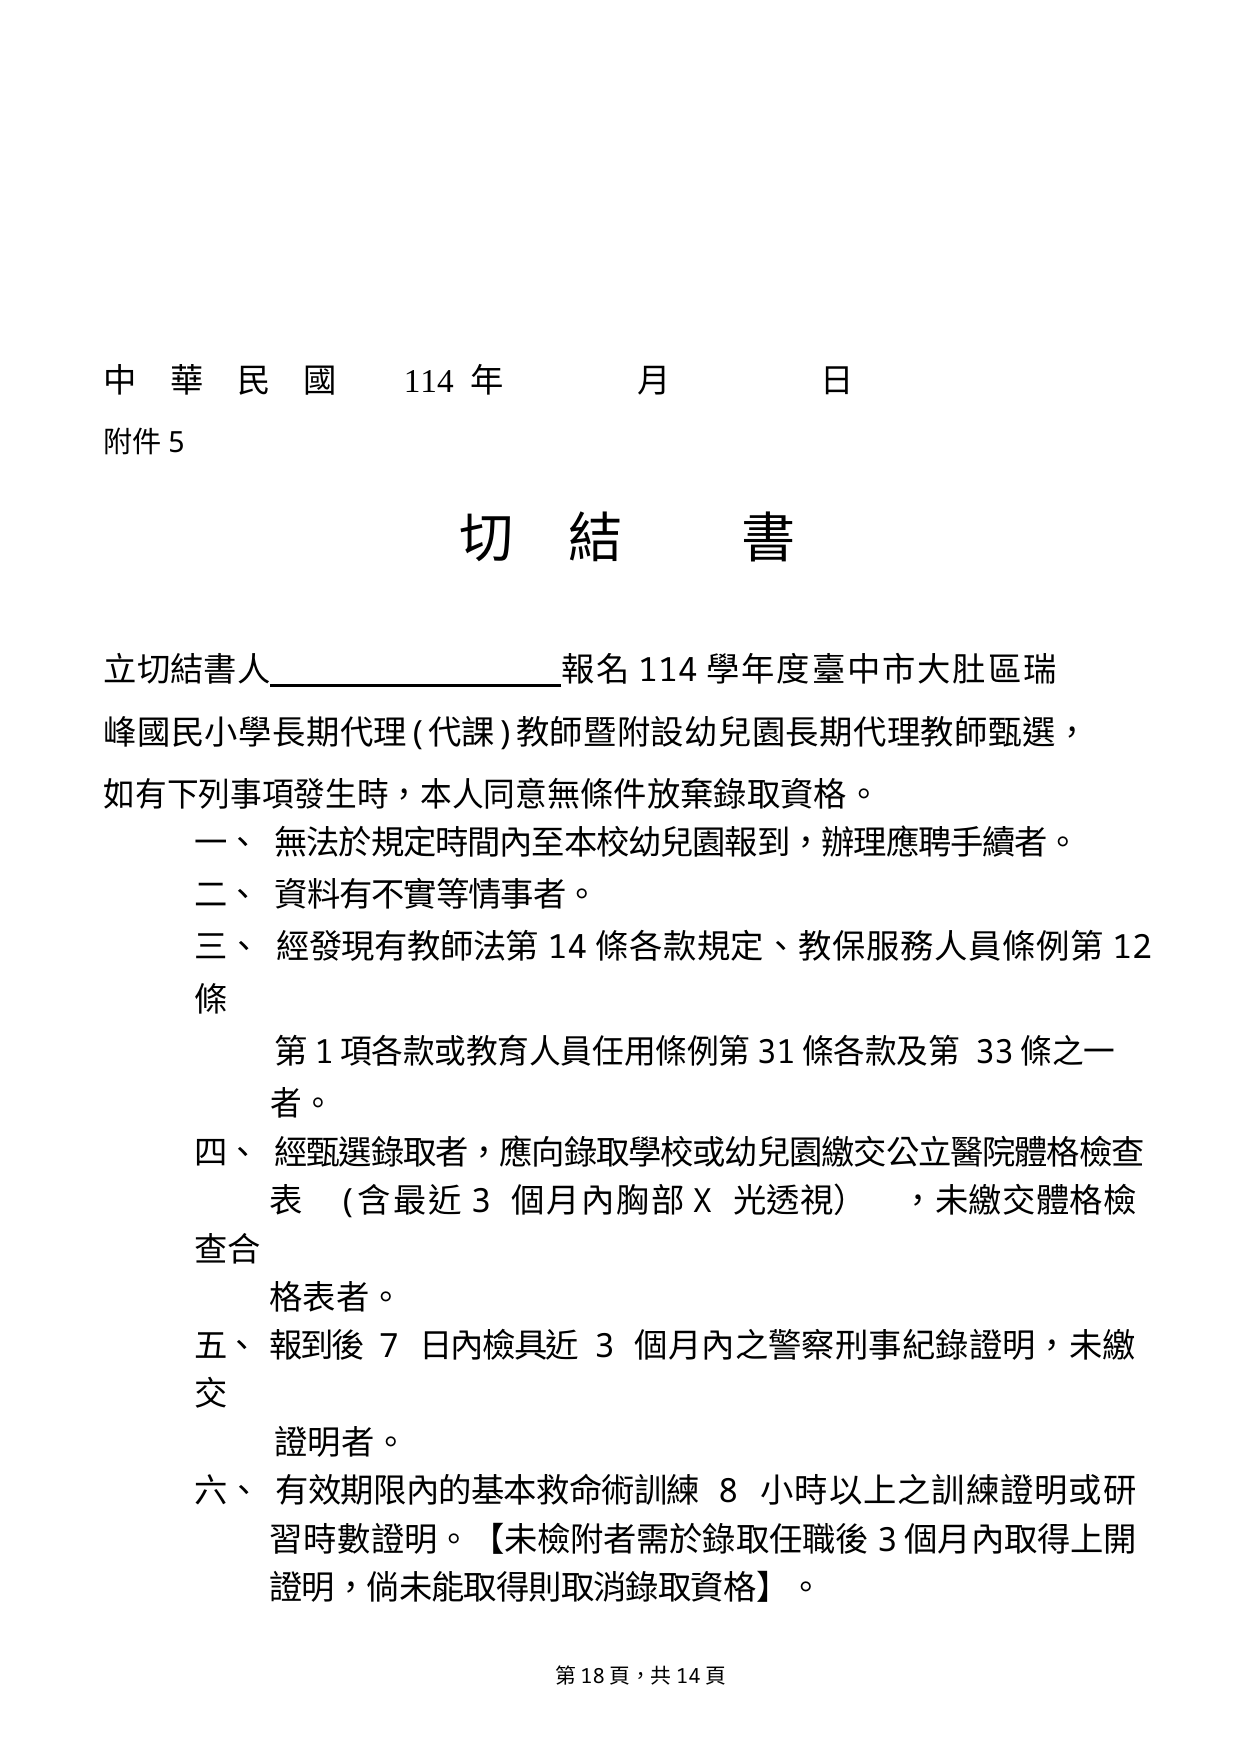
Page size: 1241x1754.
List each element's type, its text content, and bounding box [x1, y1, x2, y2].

text 四、 經甄選錄取者，應向錄取學校或幼兒園繳交公立醫院體格檢查 [194, 1126, 1152, 1174]
text 立切結書人 報名114學年度臺中市大肚區瑞峰國民小學長期代理(代課)教師暨附設幼兒園長期代理教師甄選，如有下列事項發生時，本人同意無條件放棄錄取資格。 [103, 626, 1057, 813]
subtitle 切 結 書 [103, 461, 1152, 586]
text 表 (含最近3 個月內胸部X 光透視） ，未繳交體格檢查合 [194, 1174, 1137, 1271]
text 二、 資料有不實等情事者。 [194, 865, 1152, 917]
text 一、 無法於規定時間內至本校幼兒園報到，辦理應聘手續者。 [194, 813, 1152, 865]
text 六、 有效期限內的基本救命術訓練 8 小時以上之訓練證明或研習時數證明。【未檢附者需於錄取任職後3個月內取得上開證明，倘未能取得則取消錄取資格】。 [194, 1464, 1137, 1609]
text 第1項各款或教育人員任用條例第31條各款及第 33條之一 [194, 1021, 1152, 1073]
text 者。 [194, 1073, 1152, 1126]
text 五、 報到後 7 日內檢具近 3 個月內之警察刑事紀錄證明，未繳交 [194, 1319, 1137, 1415]
text 證明者。 [194, 1415, 1137, 1464]
text 三、 經發現有教師法第14條各款規定、教保服務人員條例第12條 [194, 917, 1152, 1021]
text 附件5 [103, 398, 1152, 461]
text 格表者。 [194, 1271, 1137, 1319]
text 中 華 民 國 114 年 月 日 [103, 336, 1152, 398]
